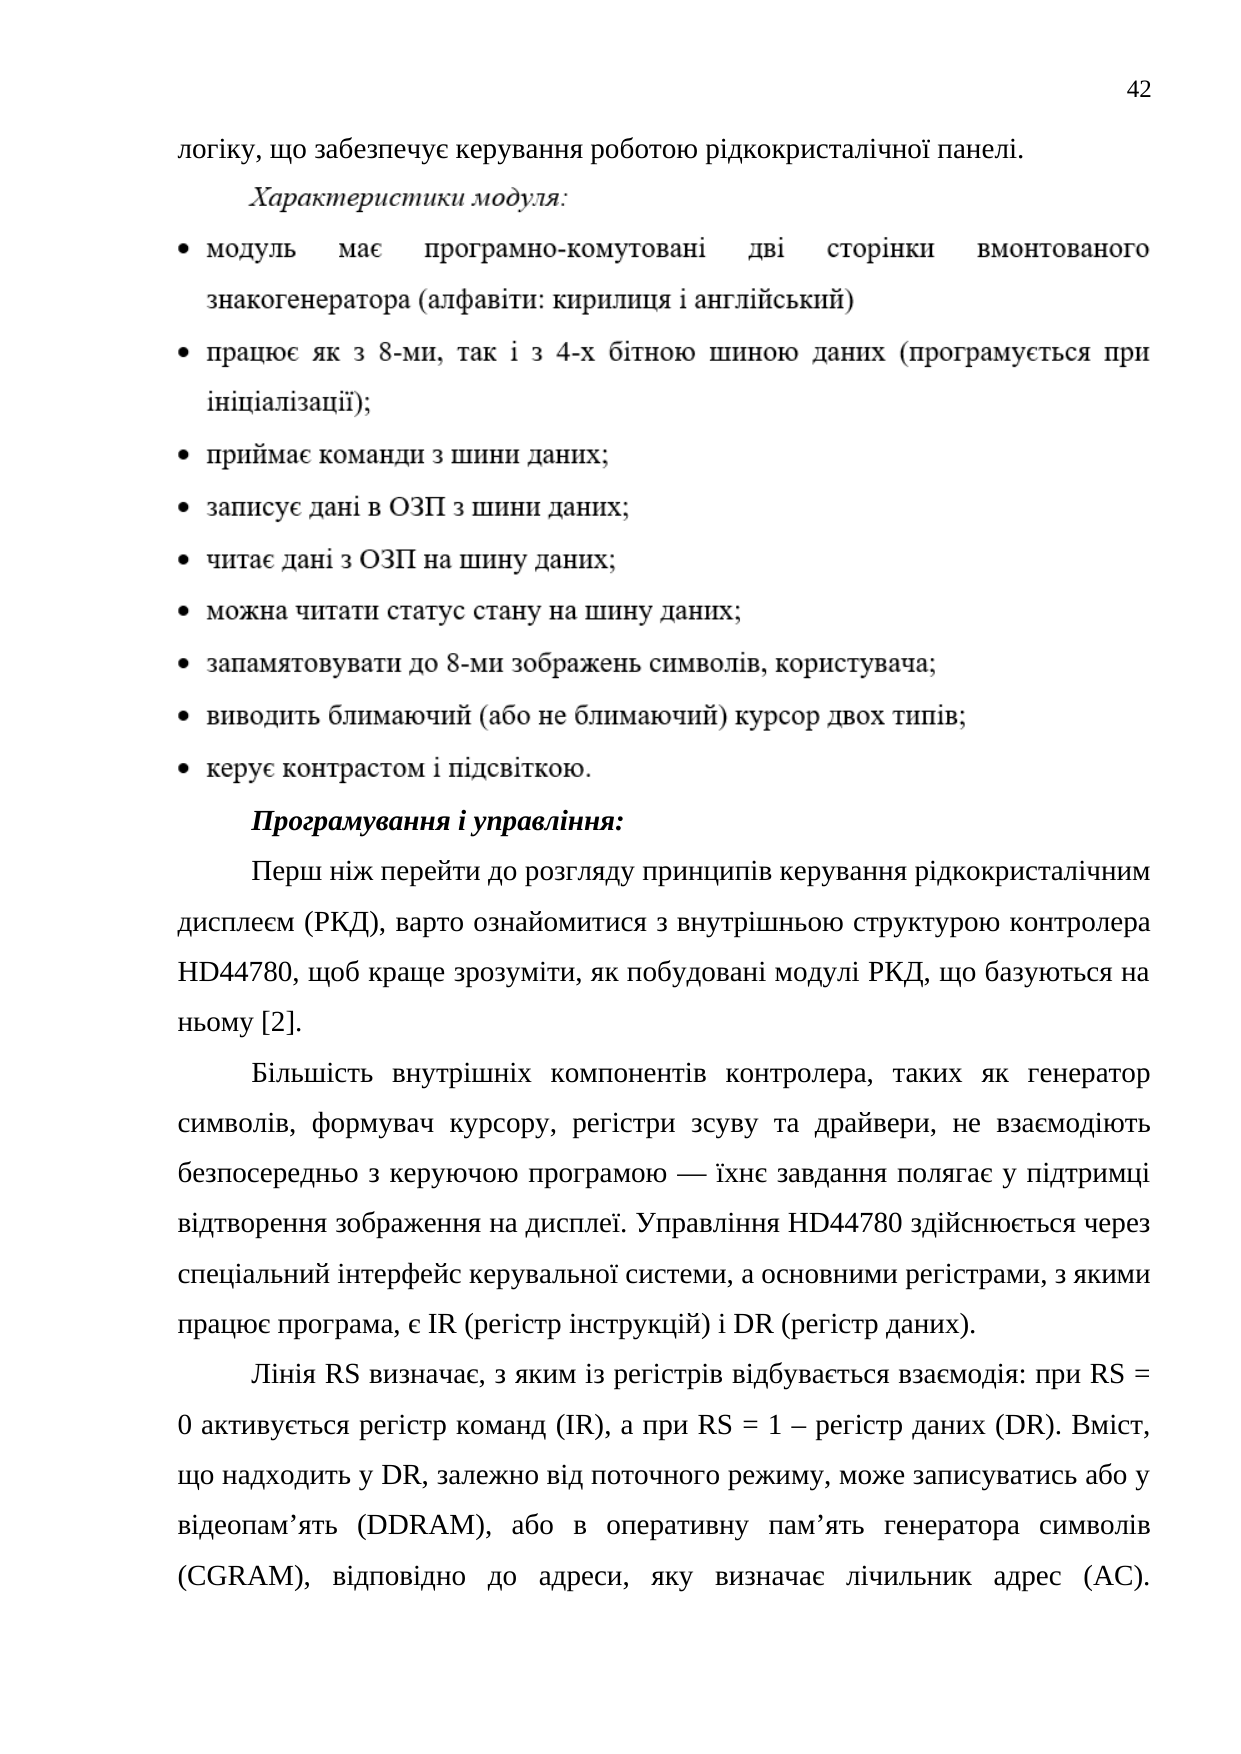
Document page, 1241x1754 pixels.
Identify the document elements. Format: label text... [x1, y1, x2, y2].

picture [177, 181, 1152, 787]
text Більшість внутрішніх компонентів контролера, таких як генератор символів, формувач курсору, регістри зсуву та драйвери, не взаємодіють безпосередньо з керуючою програмою — їхнє завдання полягає у підтримці відтворення зображення на дисплеї. Управління HD44780 здійснюється через спеціальний інтерфейс керувальної системи, а основними регістрами, з якими працює програма, є IR (регістр інструкцій) і DR (регістр даних). [177, 1055, 1152, 1340]
text логіку, що забезпечує керування роботою рідкокристалічної панелі. [177, 131, 1152, 165]
text Програмування і управління: [177, 803, 1152, 837]
text Перш ніж перейти до розгляду принципів керування рідкокристалічним дисплеєм (РКД), варто ознайомитися з внутрішньою структурою контролера HD44780, щоб краще зрозуміти, як побудовані модулі РКД, що базуються на ньому [2]. [177, 853, 1152, 1038]
text Лінія RS визначає, з яким із регістрів відбувається взаємодія: при RS = 0 активується регістр команд (IR), а при RS = 1 – регістр даних (DR). Вміст, що надходить у DR, залежно від поточного режиму, може записуватись або у відеопам’ять (DDRAM), або в оперативну пам’ять генератора символів (CGRAM), відповідно до адреси, яку визначає лічильник адрес (AC). [177, 1357, 1152, 1591]
